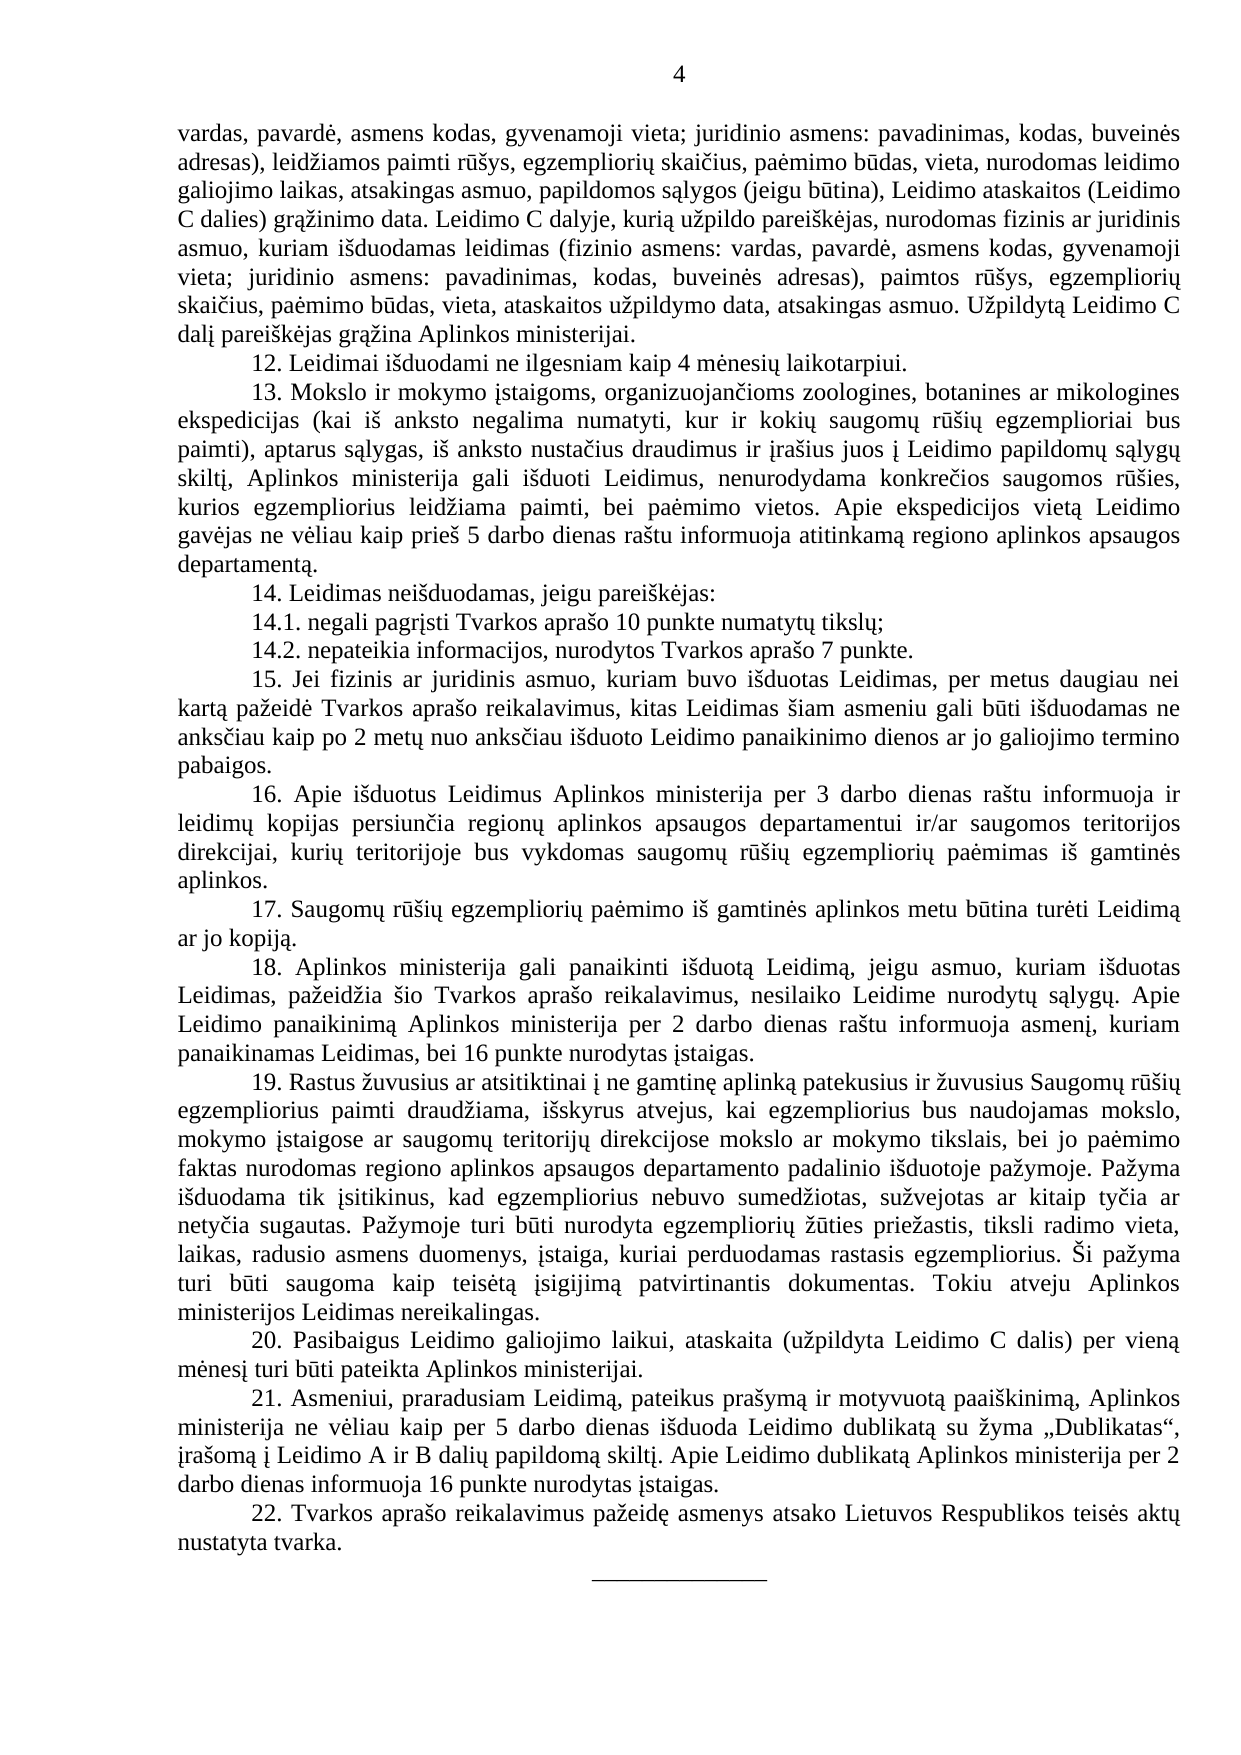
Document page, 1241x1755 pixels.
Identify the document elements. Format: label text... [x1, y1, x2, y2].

text 21. Asmeniui, praradusiam Leidimą, pateikus prašymą ir motyvuotą paaiškinimą, Aplinkos ministerija ne vėliau kaip per 5 darbo dienas išduoda Leidimo dublikatą su žyma „Dublikatas“, įrašomą į Leidimo A ir B dalių papildomą skiltį. Apie Leidimo dublikatą Aplinkos ministerija per 2 darbo dienas informuoja 16 punkte nurodytas įstaigas. [177, 1383, 1181, 1498]
text 14.2. nepateikia informacijos, nurodytos Tvarkos aprašo 7 punkte. [177, 636, 1181, 664]
text 13. Mokslo ir mokymo įstaigoms, organizuojančioms zoologines, botanines ar mikologines ekspedicijas (kai iš anksto negalima numatyti, kur ir kokių saugomų rūšių egzemplioriai bus paimti), aptarus sąlygas, iš anksto nustačius draudimus ir įrašius juos į Leidimo papildomų sąlygų skiltį, Aplinkos ministerija gali išduoti Leidimus, nenurodydama konkrečios saugomos rūšies, kurios egzempliorius leidžiama paimti, bei paėmimo vietos. Apie ekspedicijos vietą Leidimo gavėjas ne vėliau kaip prieš 5 darbo dienas raštu informuoja atitinkamą regiono aplinkos apsaugos departamentą. [177, 377, 1181, 578]
text 15. Jei fizinis ar juridinis asmuo, kuriam buvo išduotas Leidimas, per metus daugiau nei kartą pažeidė Tvarkos aprašo reikalavimus, kitas Leidimas šiam asmeniu gali būti išduodamas ne anksčiau kaip po 2 metų nuo anksčiau išduoto Leidimo panaikinimo dienos ar jo galiojimo termino pabaigos. [177, 664, 1181, 779]
text vardas, pavardė, asmens kodas, gyvenamoji vieta; juridinio asmens: pavadinimas, kodas, buveinės adresas), leidžiamos paimti rūšys, egzempliorių skaičius, paėmimo būdas, vieta, nurodomas leidimo galiojimo laikas, atsakingas asmuo, papildomos sąlygos (jeigu būtina), Leidimo ataskaitos (Leidimo C dalies) grąžinimo data. Leidimo C dalyje, kurią užpildo pareiškėjas, nurodomas fizinis ar juridinis asmuo, kuriam išduodamas leidimas (fizinio asmens: vardas, pavardė, asmens kodas, gyvenamoji vieta; juridinio asmens: pavadinimas, kodas, buveinės adresas), paimtos rūšys, egzempliorių skaičius, paėmimo būdas, vieta, ataskaitos užpildymo data, atsakingas asmuo. Užpildytą Leidimo C dalį pareiškėjas grąžina Aplinkos ministerijai. [177, 118, 1181, 348]
text 19. Rastus žuvusius ar atsitiktinai į ne gamtinę aplinką patekusius ir žuvusius Saugomų rūšių egzempliorius paimti draudžiama, išskyrus atvejus, kai egzempliorius bus naudojamas mokslo, mokymo įstaigose ar saugomų teritorijų direkcijose mokslo ar mokymo tikslais, bei jo paėmimo faktas nurodomas regiono aplinkos apsaugos departamento padalinio išduotoje pažymoje. Pažyma išduodama tik įsitikinus, kad egzempliorius nebuvo sumedžiotas, sužvejotas ar kitaip tyčia ar netyčia sugautas. Pažymoje turi būti nurodyta egzempliorių žūties priežastis, tiksli radimo vieta, laikas, radusio asmens duomenys, įstaiga, kuriai perduodamas rastasis egzempliorius. Ši pažyma turi būti saugoma kaip teisėtą įsigijimą patvirtinantis dokumentas. Tokiu atveju Aplinkos ministerijos Leidimas nereikalingas. [177, 1067, 1181, 1326]
text 22. Tvarkos aprašo reikalavimus pažeidę asmenys atsako Lietuvos Respublikos teisės aktų nustatyta tvarka. [177, 1498, 1181, 1556]
text 20. Pasibaigus Leidimo galiojimo laikui, ataskaita (užpildyta Leidimo C dalis) per vieną mėnesį turi būti pateikta Aplinkos ministerijai. [177, 1326, 1181, 1383]
text ______________ [177, 1556, 1181, 1584]
text 14.1. negali pagrįsti Tvarkos aprašo 10 punkte numatytų tikslų; [177, 607, 1181, 636]
text 14. Leidimas neišduodamas, jeigu pareiškėjas: [177, 578, 1181, 607]
text 17. Saugomų rūšių egzempliorių paėmimo iš gamtinės aplinkos metu būtina turėti Leidimą ar jo kopiją. [177, 894, 1181, 952]
text 18. Aplinkos ministerija gali panaikinti išduotą Leidimą, jeigu asmuo, kuriam išduotas Leidimas, pažeidžia šio Tvarkos aprašo reikalavimus, nesilaiko Leidime nurodytų sąlygų. Apie Leidimo panaikinimą Aplinkos ministerija per 2 darbo dienas raštu informuoja asmenį, kuriam panaikinamas Leidimas, bei 16 punkte nurodytas įstaigas. [177, 952, 1181, 1067]
text 16. Apie išduotus Leidimus Aplinkos ministerija per 3 darbo dienas raštu informuoja ir leidimų kopijas persiunčia regionų aplinkos apsaugos departamentui ir/ar saugomos teritorijos direkcijai, kurių teritorijoje bus vykdomas saugomų rūšių egzempliorių paėmimas iš gamtinės aplinkos. [177, 779, 1181, 894]
text 12. Leidimai išduodami ne ilgesniam kaip 4 mėnesių laikotarpiui. [177, 348, 1181, 377]
